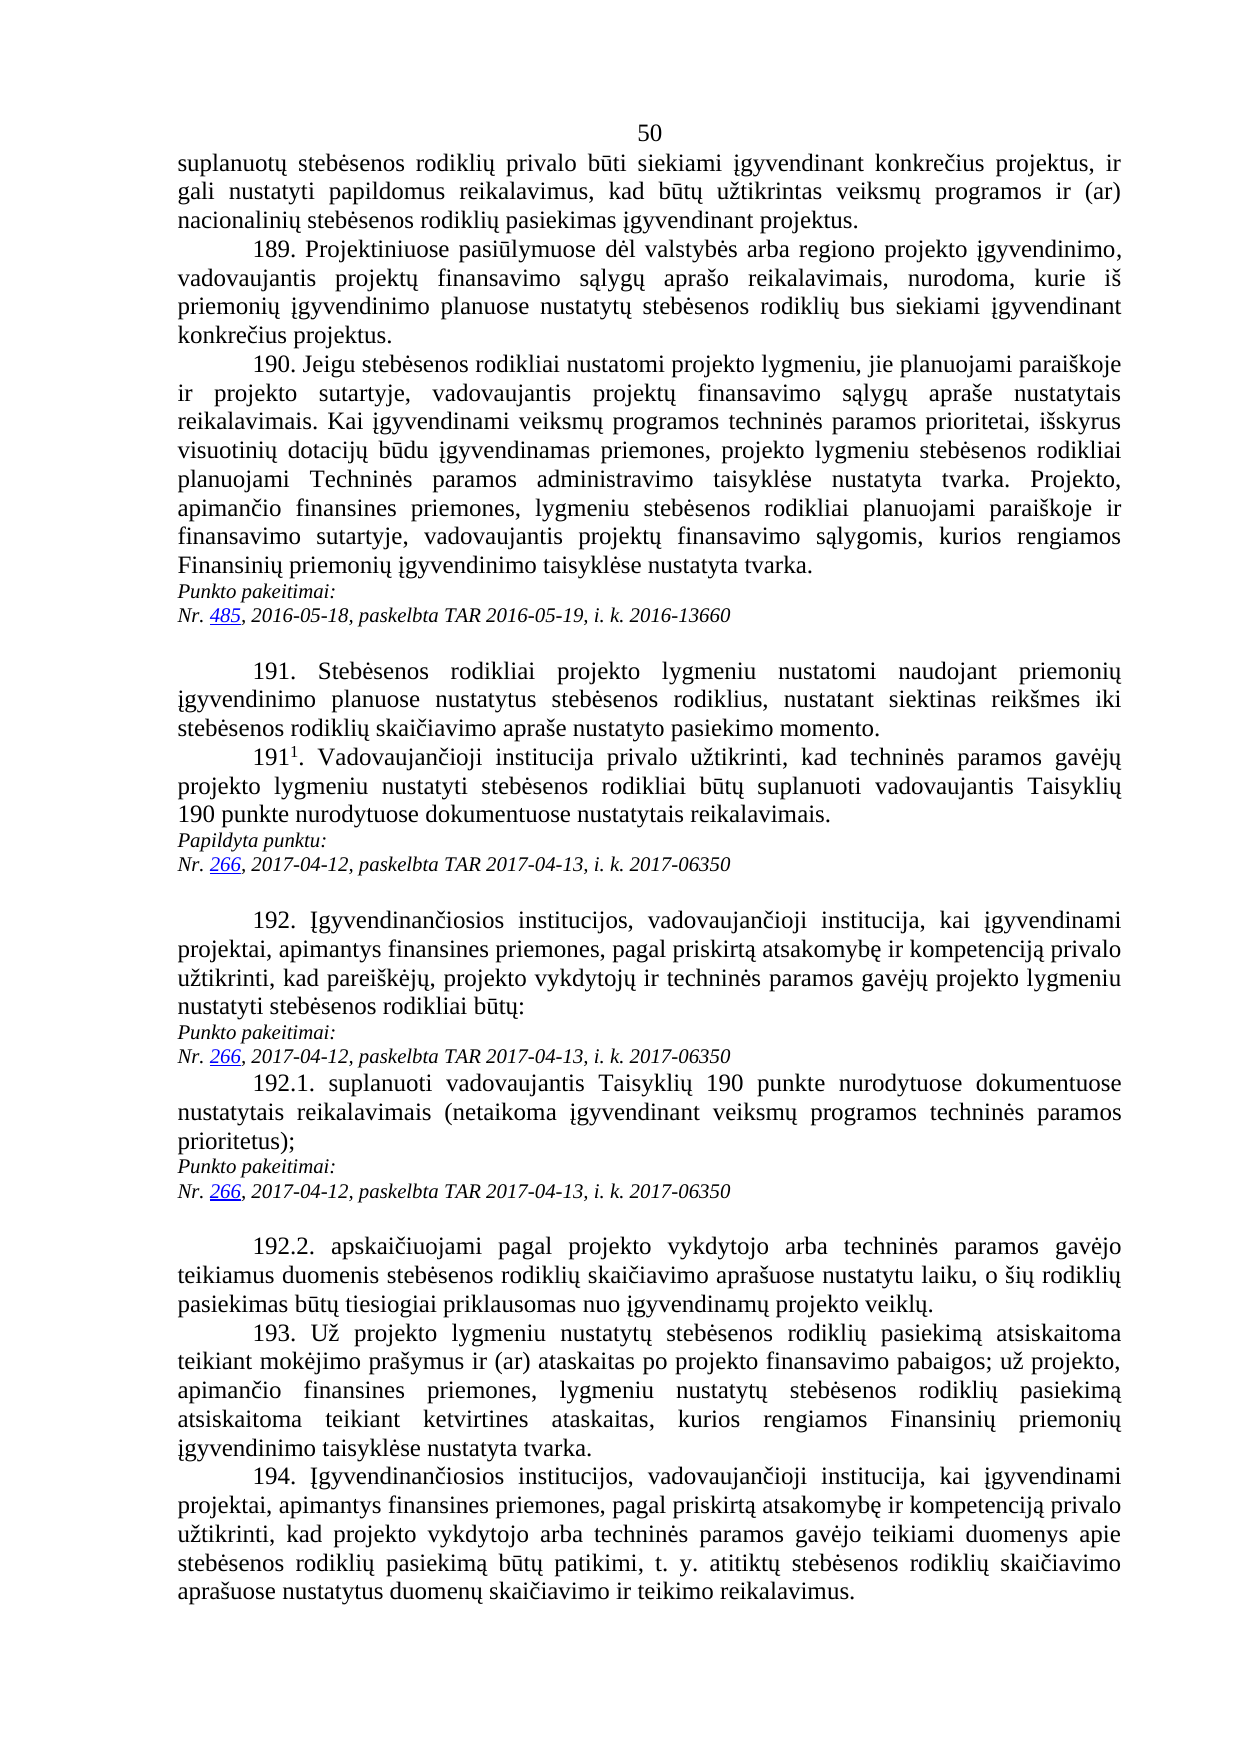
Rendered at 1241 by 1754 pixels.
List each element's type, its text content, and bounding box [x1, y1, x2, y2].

text Punkto pakeitimai: [177, 579, 1122, 603]
text 192. Įgyvendinančiosios institucijos, vadovaujančioji institucija, kai įgyvendinami projektai, apimantys finansines priemones, pagal priskirtą atsakomybę ir kompetenciją privalo užtikrinti, kad pareiškėjų, projekto vykdytojų ir techninės paramos gavėjų projekto lygmeniu nustatyti stebėsenos rodikliai būtų: [177, 905, 1122, 1020]
text Papildyta punktu: [177, 828, 1122, 852]
text Nr. 266, 2017-04-12, paskelbta TAR 2017-04-13, i. k. 2017-06350 [177, 1178, 1122, 1203]
text 192.2. apskaičiuojami pagal projekto vykdytojo arba techninės paramos gavėjo teikiamus duomenis stebėsenos rodiklių skaičiavimo aprašuose nustatytu laiku, o šių rodiklių pasiekimas būtų tiesiogiai priklausomas nuo įgyvendinamų projekto veiklų. [177, 1231, 1122, 1318]
text 194. Įgyvendinančiosios institucijos, vadovaujančioji institucija, kai įgyvendinami projektai, apimantys finansines priemones, pagal priskirtą atsakomybę ir kompetenciją privalo užtikrinti, kad projekto vykdytojo arba techninės paramos gavėjo teikiami duomenys apie stebėsenos rodiklių pasiekimą būtų patikimi, t. y. atitiktų stebėsenos rodiklių skaičiavimo aprašuose nustatytus duomenų skaičiavimo ir teikimo reikalavimus. [177, 1461, 1122, 1605]
text 192.1. suplanuoti vadovaujantis Taisyklių 190 punkte nurodytuose dokumentuose nustatytais reikalavimais (netaikoma įgyvendinant veiksmų programos techninės paramos prioritetus); [177, 1068, 1122, 1154]
text 191. Stebėsenos rodikliai projekto lygmeniu nustatomi naudojant priemonių įgyvendinimo planuose nustatytus stebėsenos rodiklius, nustatant siektinas reikšmes iki stebėsenos rodiklių skaičiavimo apraše nustatyto pasiekimo momento. [177, 656, 1122, 742]
text suplanuotų stebėsenos rodiklių privalo būti siekiami įgyvendinant konkrečius projektus, ir gali nustatyti papildomus reikalavimus, kad būtų užtikrintas veiksmų programos ir (ar) nacionalinių stebėsenos rodiklių pasiekimas įgyvendinant projektus. [177, 148, 1122, 234]
text 190. Jeigu stebėsenos rodikliai nustatomi projekto lygmeniu, jie planuojami paraiškoje ir projekto sutartyje, vadovaujantis projektų finansavimo sąlygų apraše nustatytais reikalavimais. Kai įgyvendinami veiksmų programos techninės paramos prioritetai, išskyrus visuotinių dotacijų būdu įgyvendinamas priemones, projekto lygmeniu stebėsenos rodikliai planuojami Techninės paramos administravimo taisyklėse nustatyta tvarka. Projekto, apimančio finansines priemones, lygmeniu stebėsenos rodikliai planuojami paraiškoje ir finansavimo sutartyje, vadovaujantis projektų finansavimo sąlygomis, kurios rengiamos Finansinių priemonių įgyvendinimo taisyklėse nustatyta tvarka. [177, 349, 1122, 579]
text 189. Projektiniuose pasiūlymuose dėl valstybės arba regiono projekto įgyvendinimo, vadovaujantis projektų finansavimo sąlygų aprašo reikalavimais, nurodoma, kurie iš priemonių įgyvendinimo planuose nustatytų stebėsenos rodiklių bus siekiami įgyvendinant konkrečius projektus. [177, 234, 1122, 349]
text 193. Už projekto lygmeniu nustatytų stebėsenos rodiklių pasiekimą atsiskaitoma teikiant mokėjimo prašymus ir (ar) ataskaitas po projekto finansavimo pabaigos; už projekto, apimančio finansines priemones, lygmeniu nustatytų stebėsenos rodiklių pasiekimą atsiskaitoma teikiant ketvirtines ataskaitas, kurios rengiamos Finansinių priemonių įgyvendinimo taisyklėse nustatyta tvarka. [177, 1318, 1122, 1461]
text Nr. 485, 2016-05-18, paskelbta TAR 2016-05-19, i. k. 2016-13660 [177, 603, 1122, 627]
text Punkto pakeitimai: [177, 1154, 1122, 1178]
text Nr. 266, 2017-04-12, paskelbta TAR 2017-04-13, i. k. 2017-06350 [177, 1044, 1122, 1068]
text 1911. Vadovaujančioji institucija privalo užtikrinti, kad techninės paramos gavėjų projekto lygmeniu nustatyti stebėsenos rodikliai būtų suplanuoti vadovaujantis Taisyklių 190 punkte nurodytuose dokumentuose nustatytais reikalavimais. [177, 742, 1122, 828]
text Nr. 266, 2017-04-12, paskelbta TAR 2017-04-13, i. k. 2017-06350 [177, 852, 1122, 876]
text Punkto pakeitimai: [177, 1020, 1122, 1044]
